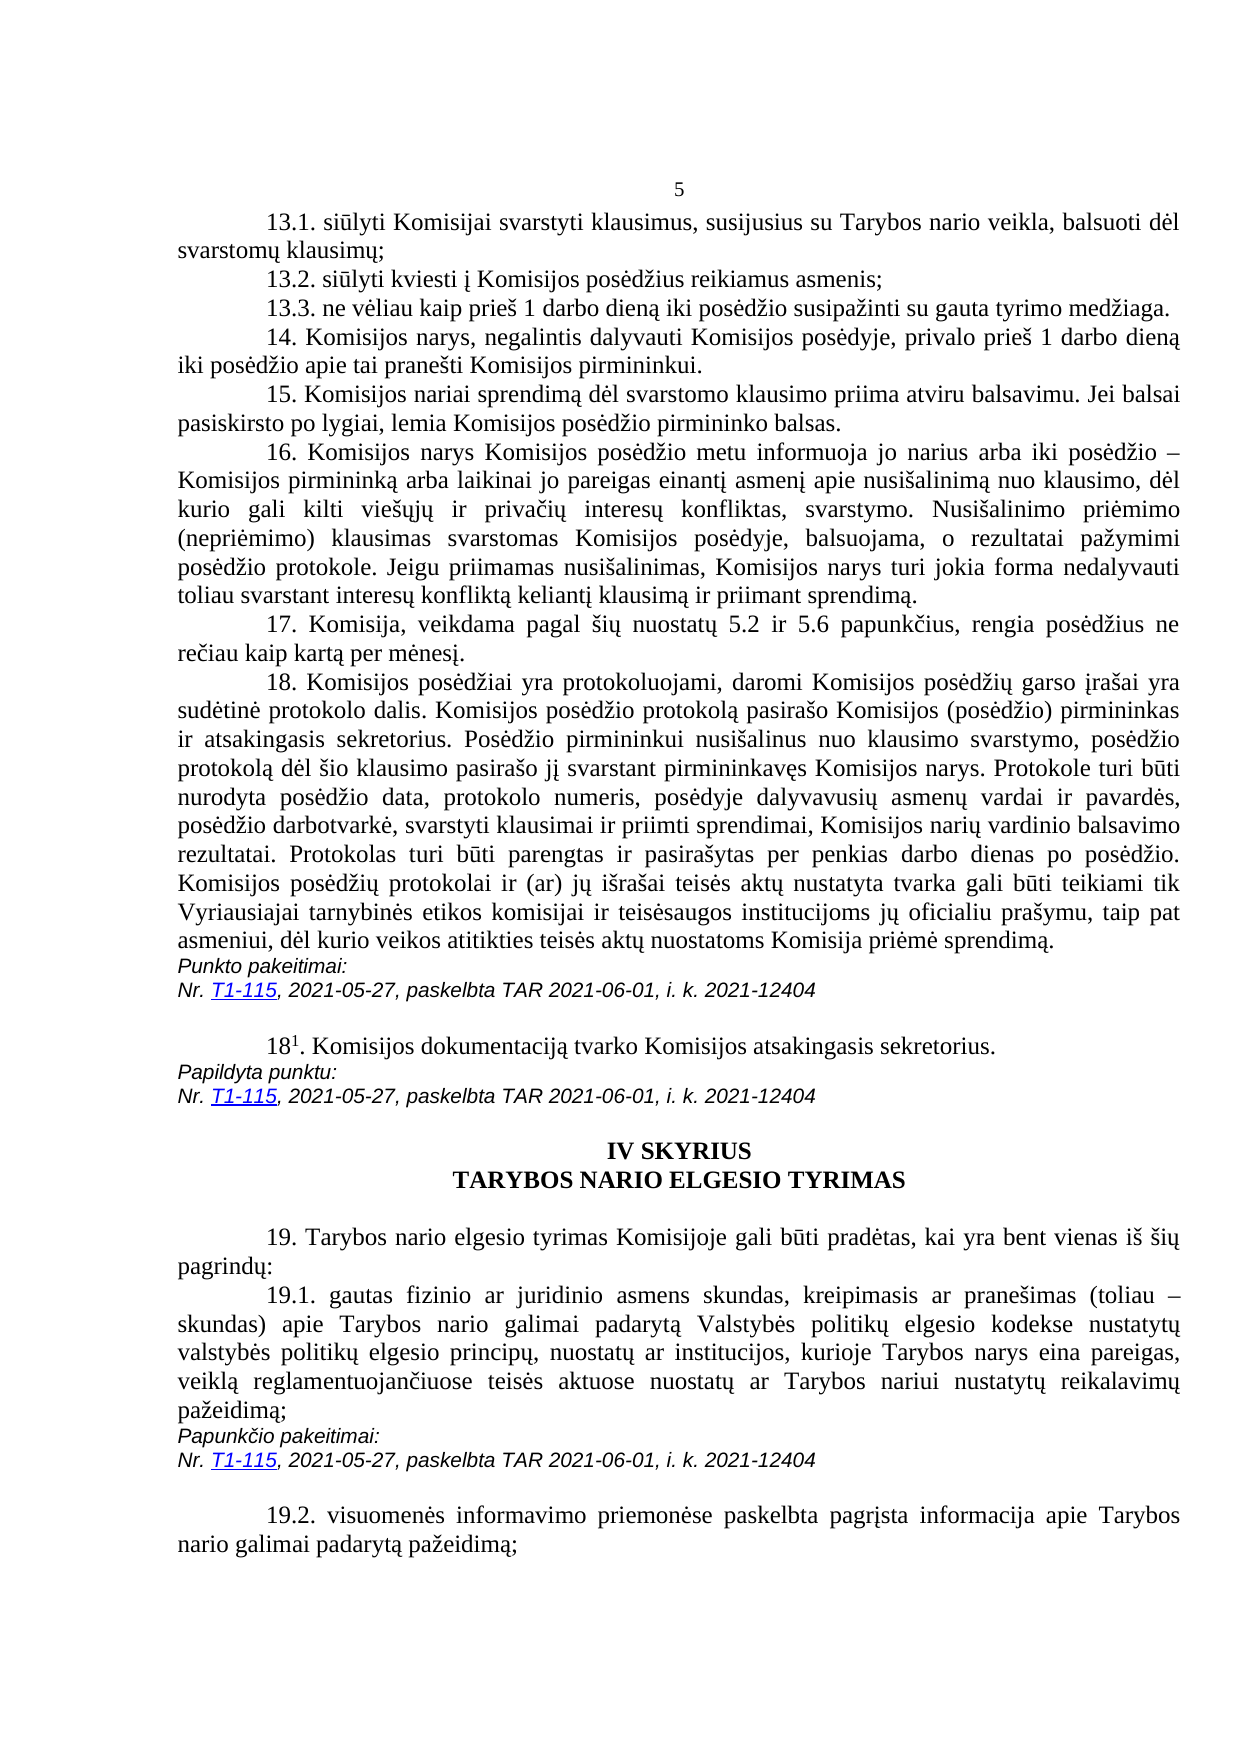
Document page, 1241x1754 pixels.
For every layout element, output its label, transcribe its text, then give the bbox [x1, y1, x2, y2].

text Nr. T1-115, 2021-05-27, paskelbta TAR 2021-06-01, i. k. 2021-12404 [177, 978, 1181, 1002]
text Nr. T1-115, 2021-05-27, paskelbta TAR 2021-06-01, i. k. 2021-12404 [177, 1083, 1181, 1107]
text 16. Komisijos narys Komisijos posėdžio metu informuoja jo narius arba iki posėdžio – Komisijos pirmininką arba laikinai jo pareigas einantį asmenį apie nusišalinimą nuo klausimo, dėl kurio gali kilti viešųjų ir privačių interesų konfliktas, svarstymo. Nusišalinimo priėmimo (nepriėmimo) klausimas svarstomas Komisijos posėdyje, balsuojama, o rezultatai pažymimi posėdžio protokole. Jeigu priimamas nusišalinimas, Komisijos narys turi jokia forma nedalyvauti toliau svarstant interesų konfliktą keliantį klausimą ir priimant sprendimą. [177, 437, 1181, 609]
text TARYBOS NARIO ELGESIO TYRIMAS [177, 1165, 1181, 1194]
text 181. Komisijos dokumentaciją tvarko Komisijos atsakingasis sekretorius. [177, 1031, 1181, 1059]
text 17. Komisija, veikdama pagal šių nuostatų 5.2 ir 5.6 papunkčius, rengia posėdžius ne rečiau kaip kartą per mėnesį. [177, 609, 1181, 667]
text 14. Komisijos narys, negalintis dalyvauti Komisijos posėdyje, privalo prieš 1 darbo dieną iki posėdžio apie tai pranešti Komisijos pirmininkui. [177, 322, 1181, 379]
text 13.3. ne vėliau kaip prieš 1 darbo dieną iki posėdžio susipažinti su gauta tyrimo medžiaga. [177, 293, 1181, 322]
text 18. Komisijos posėdžiai yra protokoluojami, daromi Komisijos posėdžių garso įrašai yra sudėtinė protokolo dalis. Komisijos posėdžio protokolą pasirašo Komisijos (posėdžio) pirmininkas ir atsakingasis sekretorius. Posėdžio pirmininkui nusišalinus nuo klausimo svarstymo, posėdžio protokolą dėl šio klausimo pasirašo jį svarstant pirmininkavęs Komisijos narys. Protokole turi būti nurodyta posėdžio data, protokolo numeris, posėdyje dalyvavusių asmenų vardai ir pavardės, posėdžio darbotvarkė, svarstyti klausimai ir priimti sprendimai, Komisijos narių vardinio balsavimo rezultatai. Protokolas turi būti parengtas ir pasirašytas per penkias darbo dienas po posėdžio. Komisijos posėdžių protokolai ir (ar) jų išrašai teisės aktų nustatyta tvarka gali būti teikiami tik Vyriausiajai tarnybinės etikos komisijai ir teisėsaugos institucijoms jų oficialiu prašymu, taip pat asmeniui, dėl kurio veikos atitikties teisės aktų nuostatoms Komisija priėmė sprendimą. [177, 667, 1181, 954]
text Papunkčio pakeitimai: [177, 1424, 1181, 1448]
text 15. Komisijos nariai sprendimą dėl svarstomo klausimo priima atviru balsavimu. Jei balsai pasiskirsto po lygiai, lemia Komisijos posėdžio pirmininko balsas. [177, 379, 1181, 437]
text 13.1. siūlyti Komisijai svarstyti klausimus, susijusius su Tarybos nario veikla, balsuoti dėl svarstomų klausimų; [177, 207, 1181, 264]
text 19.1. gautas fizinio ar juridinio asmens skundas, kreipimasis ar pranešimas (toliau – skundas) apie Tarybos nario galimai padarytą Valstybės politikų elgesio kodekse nustatytų valstybės politikų elgesio principų, nuostatų ar institucijos, kurioje Tarybos narys eina pareigas, veiklą reglamentuojančiuose teisės aktuose nuostatų ar Tarybos nariui nustatytų reikalavimų pažeidimą; [177, 1280, 1181, 1424]
text Nr. T1-115, 2021-05-27, paskelbta TAR 2021-06-01, i. k. 2021-12404 [177, 1448, 1181, 1472]
text Punkto pakeitimai: [177, 954, 1181, 978]
text 19. Tarybos nario elgesio tyrimas Komisijoje gali būti pradėtas, kai yra bent vienas iš šių pagrindų: [177, 1222, 1181, 1280]
text 13.2. siūlyti kviesti į Komisijos posėdžius reikiamus asmenis; [177, 264, 1181, 293]
text IV SKYRIUS [177, 1136, 1181, 1165]
text Papildyta punktu: [177, 1059, 1181, 1083]
text 19.2. visuomenės informavimo priemonėse paskelbta pagrįsta informacija apie Tarybos nario galimai padarytą pažeidimą; [177, 1500, 1181, 1558]
